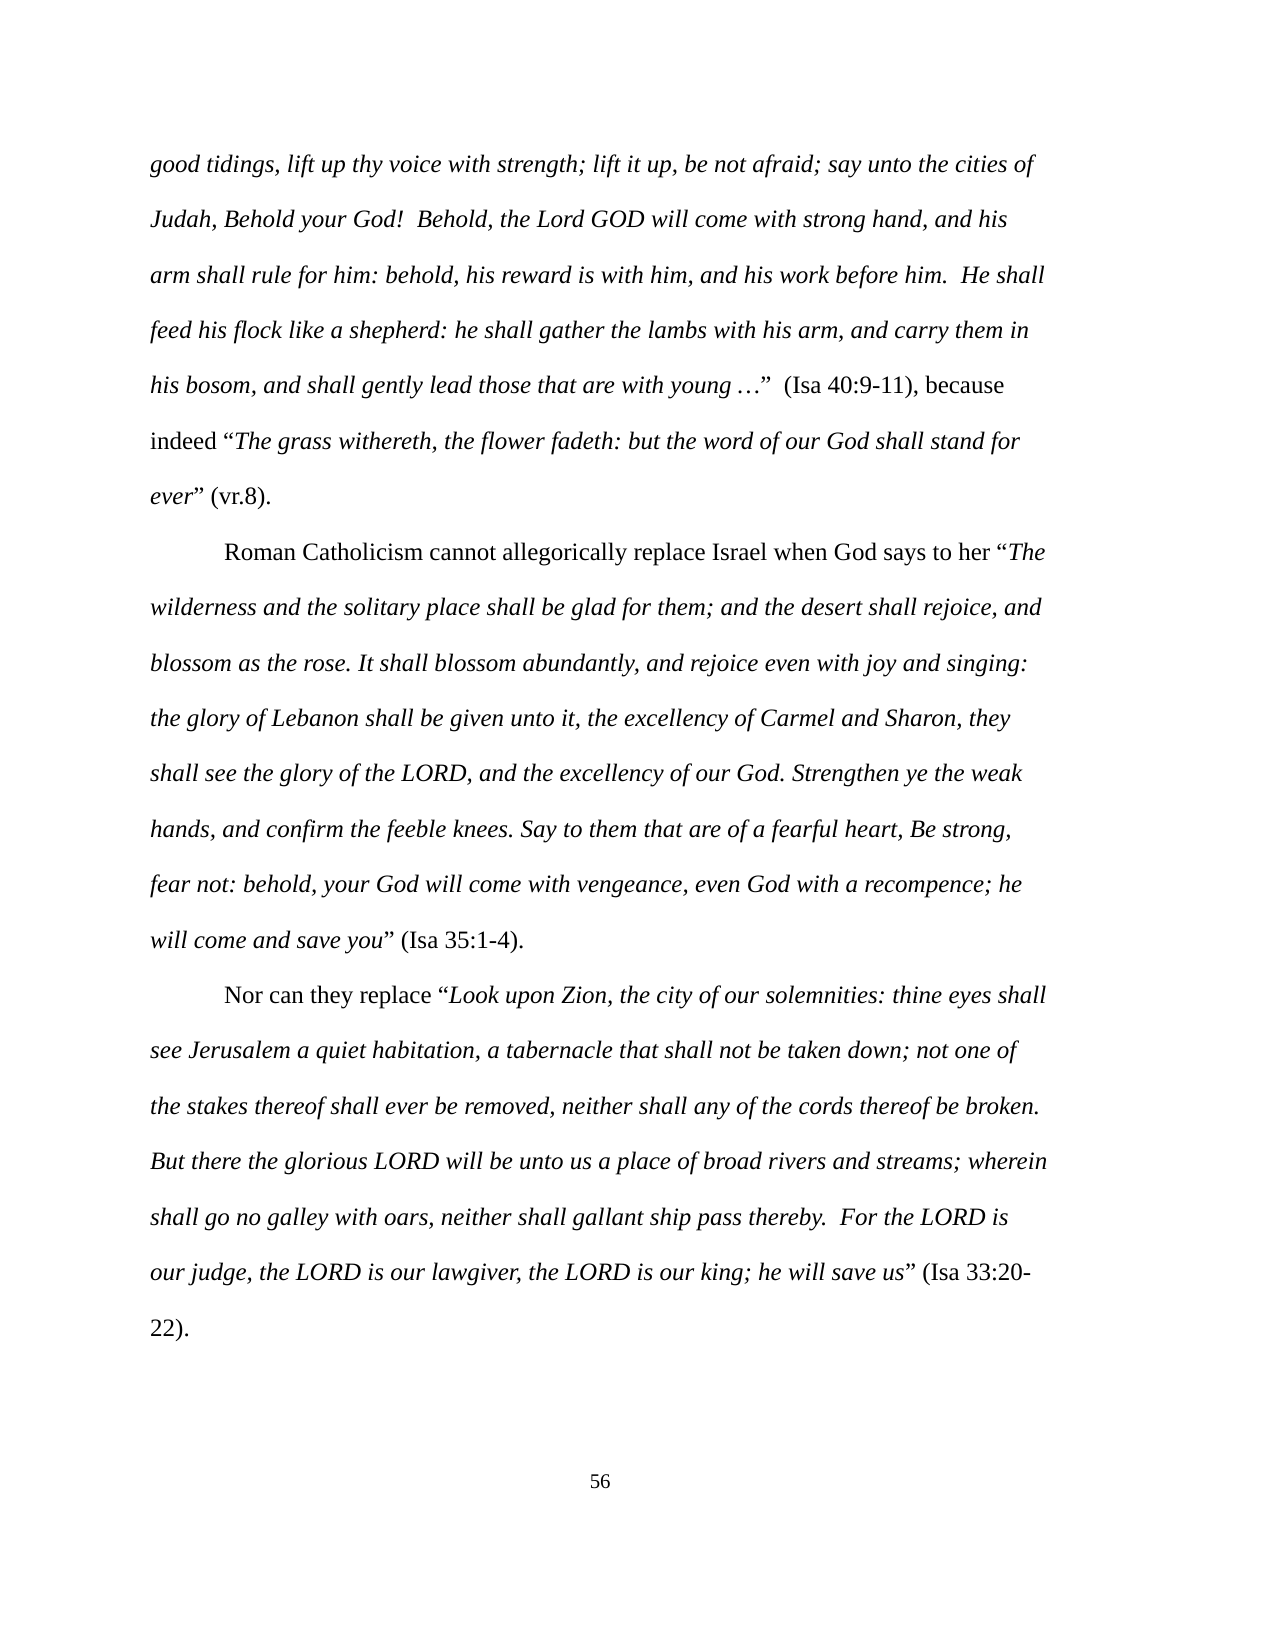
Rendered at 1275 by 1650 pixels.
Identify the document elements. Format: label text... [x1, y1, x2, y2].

text Nor can they replace “Look upon Zion, the city of our solemnities: thine eyes shall see Jerusalem a quiet habitation, a tabernacle that shall not be taken down; not one of the stakes thereof shall ever be removed, neither shall any of the cords thereof be broken. But there the glorious LORD will be unto us a place of broad rivers and streams; wherein shall go no galley with oars, neither shall gallant ship pass thereby. For the LORD is our judge, the LORD is our lawgiver, the LORD is our king; he will save us” (Isa 33:20-22). [150, 981, 1050, 1341]
text Roman Catholicism cannot allegorically replace Israel when God says to her “The wilderness and the solitary place shall be glad for them; and the desert shall rejoice, and blossom as the rose. It shall blossom abundantly, and rejoice even with joy and singing: the glory of Lebanon shall be given unto it, the excellency of Carmel and Sharon, they shall see the glory of the LORD, and the excellency of our God. Strengthen ye the weak hands, and confirm the feeble knees. Say to them that are of a fearful heart, Be strong, fear not: behold, your God will come with vengeance, even God with a recompence; he will come and save you” (Isa 35:1-4). [150, 538, 1050, 953]
text good tidings, lift up thy voice with strength; lift it up, be not afraid; say unto the cities of Judah, Behold your God! Behold, the Lord GOD will come with strong hand, and his arm shall rule for him: behold, his reward is with him, and his work before him. He shall feed his flock like a shepherd: he shall gather the lambs with his arm, and carry them in his bosom, and shall gently lead those that are with young …” (Isa 40:9-11), because indeed “The grass withereth, the flower fadeth: but the word of our God shall stand for ever” (vr.8). [150, 150, 1050, 510]
